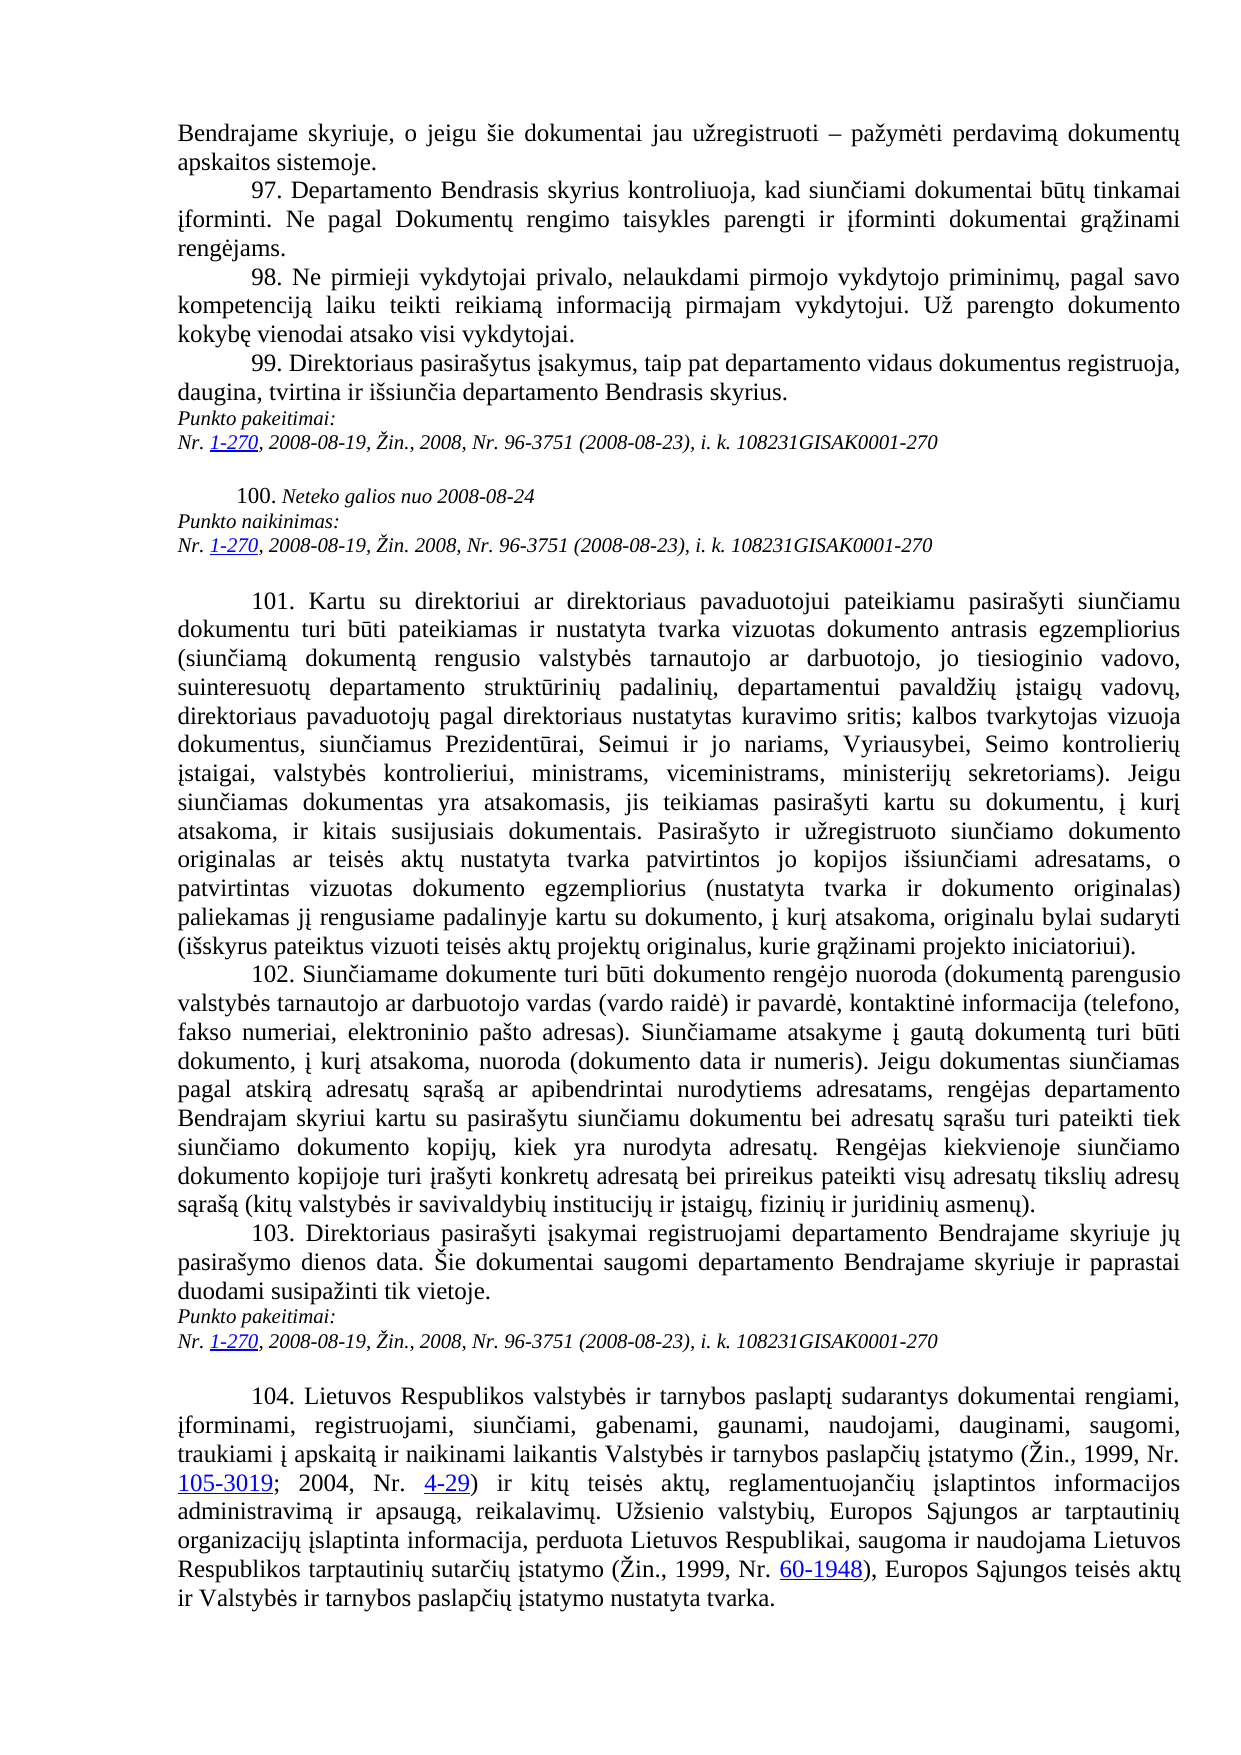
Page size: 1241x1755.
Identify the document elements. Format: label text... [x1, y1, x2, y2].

text 97. Departamento Bendrasis skyrius kontroliuoja, kad siunčiami dokumentai būtų tinkamai įforminti. Ne pagal Dokumentų rengimo taisykles parengti ir įforminti dokumentai grąžinami rengėjams. [177, 176, 1181, 262]
text Nr. 1-270, 2008-08-19, Žin. 2008, Nr. 96-3751 (2008-08-23), i. k. 108231GISAK0001-270 [177, 533, 1181, 557]
text Bendrajame skyriuje, o jeigu šie dokumentai jau užregistruoti – pažymėti perdavimą dokumentų apskaitos sistemoje. [177, 118, 1181, 176]
text Nr. 1-270, 2008-08-19, Žin., 2008, Nr. 96-3751 (2008-08-23), i. k. 108231GISAK0001-270 [177, 1328, 1181, 1353]
text 100. Neteko galios nuo 2008-08-24 [177, 482, 1181, 509]
text 102. Siunčiamame dokumente turi būti dokumento rengėjo nuoroda (dokumentą parengusio valstybės tarnautojo ar darbuotojo vardas (vardo raidė) ir pavardė, kontaktinė informacija (telefono, fakso numeriai, elektroninio pašto adresas). Siunčiamame atsakyme į gautą dokumentą turi būti dokumento, į kurį atsakoma, nuoroda (dokumento data ir numeris). Jeigu dokumentas siunčiamas pagal atskirą adresatų sąrašą ar apibendrintai nurodytiems adresatams, rengėjas departamento Bendrajam skyriui kartu su pasirašytu siunčiamu dokumentu bei adresatų sąrašu turi pateikti tiek siunčiamo dokumento kopijų, kiek yra nurodyta adresatų. Rengėjas kiekvienoje siunčiamo dokumento kopijoje turi įrašyti konkretų adresatą bei prireikus pateikti visų adresatų tikslių adresų sąrašą (kitų valstybės ir savivaldybių institucijų ir įstaigų, fizinių ir juridinių asmenų). [177, 959, 1181, 1218]
text Punkto pakeitimai: [177, 406, 1181, 430]
text 99. Direktoriaus pasirašytus įsakymus, taip pat departamento vidaus dokumentus registruoja, daugina, tvirtina ir išsiunčia departamento Bendrasis skyrius. [177, 348, 1181, 406]
text Punkto pakeitimai: [177, 1304, 1181, 1328]
text 98. Ne pirmieji vykdytojai privalo, nelaukdami pirmojo vykdytojo priminimų, pagal savo kompetenciją laiku teikti reikiamą informaciją pirmajam vykdytojui. Už parengto dokumento kokybę vienodai atsako visi vykdytojai. [177, 262, 1181, 348]
text Punkto naikinimas: [177, 509, 1181, 533]
text 104. Lietuvos Respublikos valstybės ir tarnybos paslaptį sudarantys dokumentai rengiami, įforminami, registruojami, siunčiami, gabenami, gaunami, naudojami, dauginami, saugomi, traukiami į apskaitą ir naikinami laikantis Valstybės ir tarnybos paslapčių įstatymo (Žin., 1999, Nr. 105-3019; 2004, Nr. 4-29) ir kitų teisės aktų, reglamentuojančių įslaptintos informacijos administravimą ir apsaugą, reikalavimų. Užsienio valstybių, Europos Sąjungos ar tarptautinių organizacijų įslaptinta informacija, perduota Lietuvos Respublikai, saugoma ir naudojama Lietuvos Respublikos tarptautinių sutarčių įstatymo (Žin., 1999, Nr. 60-1948), Europos Sąjungos teisės aktų ir Valstybės ir tarnybos paslapčių įstatymo nustatyta tvarka. [177, 1381, 1181, 1611]
text 101. Kartu su direktoriui ar direktoriaus pavaduotojui pateikiamu pasirašyti siunčiamu dokumentu turi būti pateikiamas ir nustatyta tvarka vizuotas dokumento antrasis egzempliorius (siunčiamą dokumentą rengusio valstybės tarnautojo ar darbuotojo, jo tiesioginio vadovo, suinteresuotų departamento struktūrinių padalinių, departamentui pavaldžių įstaigų vadovų, direktoriaus pavaduotojų pagal direktoriaus nustatytas kuravimo sritis; kalbos tvarkytojas vizuoja dokumentus, siunčiamus Prezidentūrai, Seimui ir jo nariams, Vyriausybei, Seimo kontrolierių įstaigai, valstybės kontrolieriui, ministrams, viceministrams, ministerijų sekretoriams). Jeigu siunčiamas dokumentas yra atsakomasis, jis teikiamas pasirašyti kartu su dokumentu, į kurį atsakoma, ir kitais susijusiais dokumentais. Pasirašyto ir užregistruoto siunčiamo dokumento originalas ar teisės aktų nustatyta tvarka patvirtintos jo kopijos išsiunčiami adresatams, o patvirtintas vizuotas dokumento egzempliorius (nustatyta tvarka ir dokumento originalas) paliekamas jį rengusiame padalinyje kartu su dokumento, į kurį atsakoma, originalu bylai sudaryti (išskyrus pateiktus vizuoti teisės aktų projektų originalus, kurie grąžinami projekto iniciatoriui). [177, 586, 1181, 959]
text 103. Direktoriaus pasirašyti įsakymai registruojami departamento Bendrajame skyriuje jų pasirašymo dienos data. Šie dokumentai saugomi departamento Bendrajame skyriuje ir paprastai duodami susipažinti tik vietoje. [177, 1218, 1181, 1304]
text Nr. 1-270, 2008-08-19, Žin., 2008, Nr. 96-3751 (2008-08-23), i. k. 108231GISAK0001-270 [177, 430, 1181, 454]
